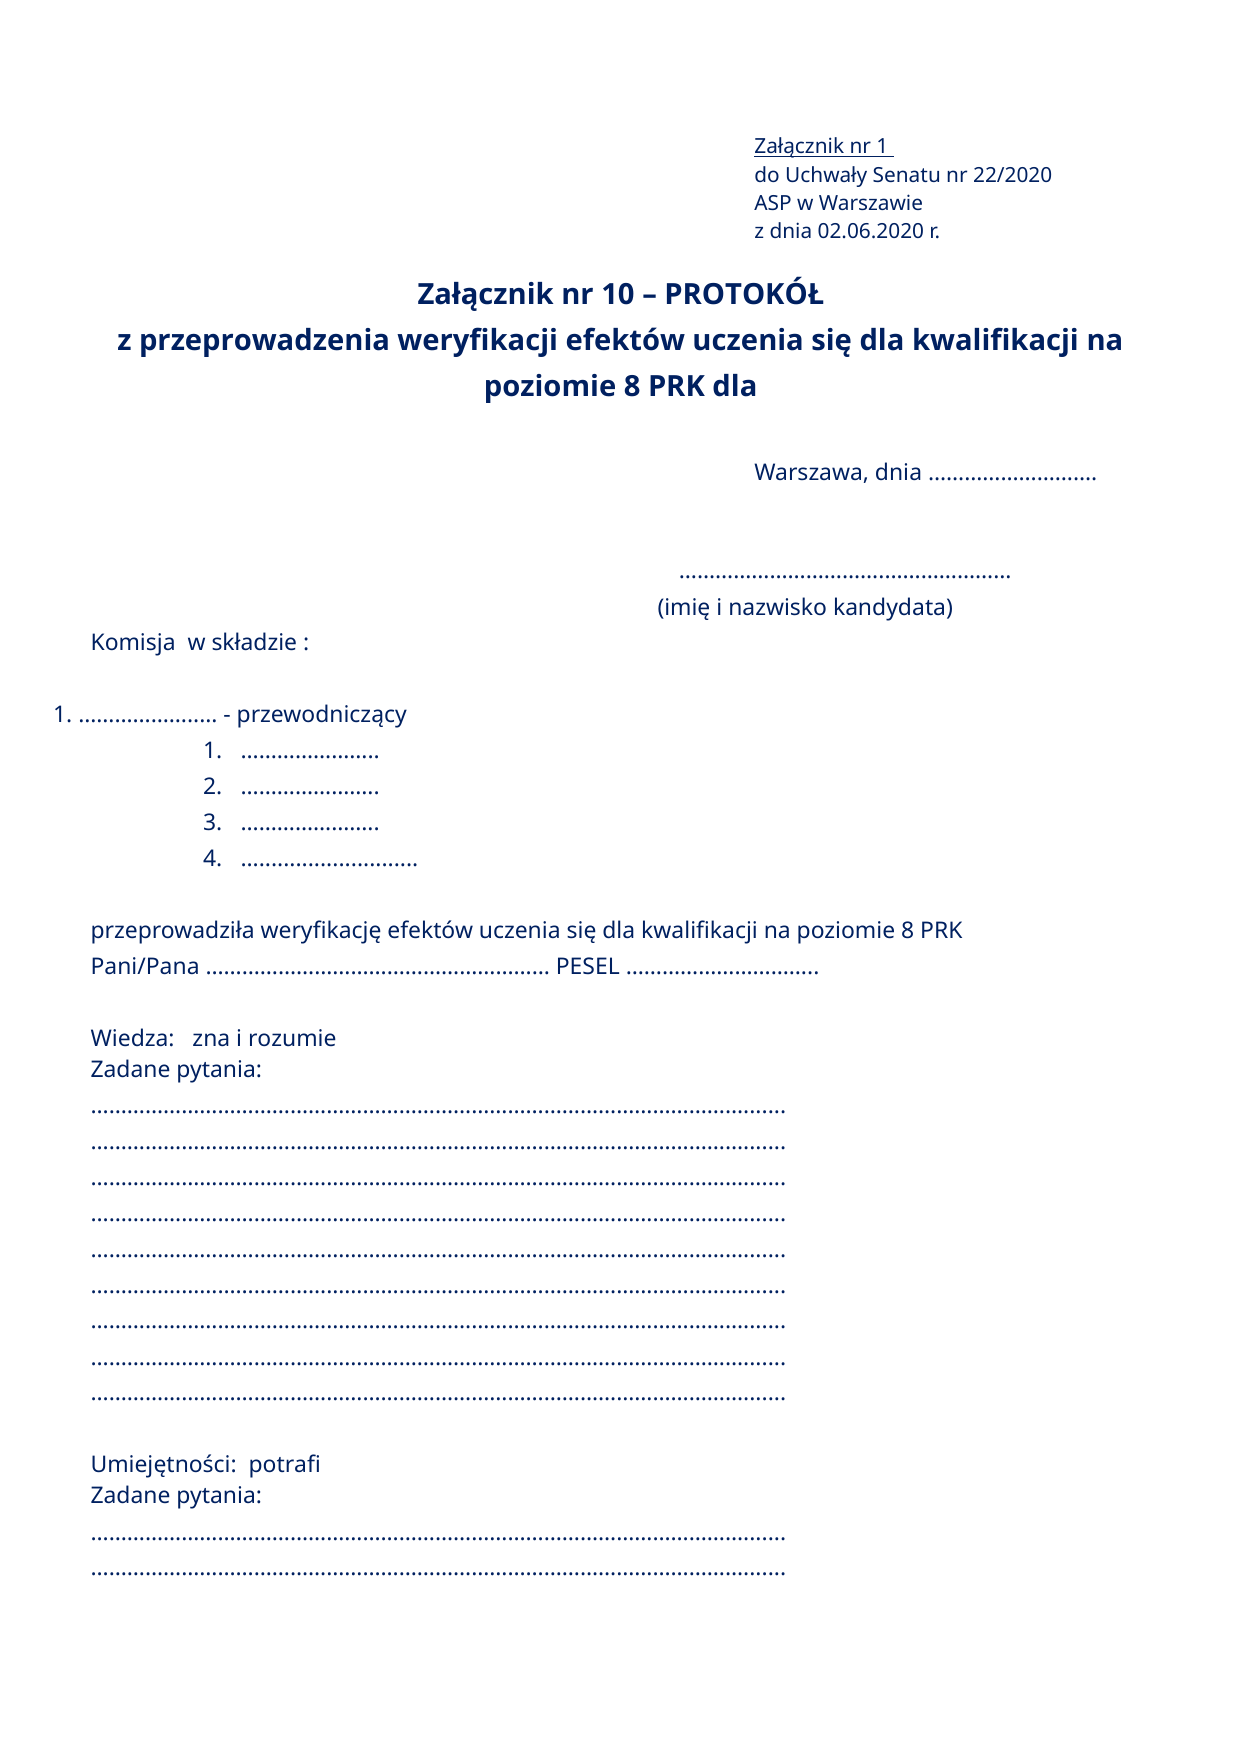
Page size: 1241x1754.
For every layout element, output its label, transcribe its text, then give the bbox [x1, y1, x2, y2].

text ………………………………………………………………………………………………....... [90, 1161, 1151, 1192]
text …………………………….………………… [459, 554, 1151, 586]
text ………………………………………………………………………………………………....... [90, 1376, 1151, 1408]
text ………………………………………………………………………………………………....... [90, 1515, 1151, 1547]
text Wiedza: zna i rozumie [90, 1022, 1151, 1053]
text ASP w Warszawie [459, 188, 1151, 217]
text z dnia 02.06.2020 r. [459, 217, 1151, 245]
text Zadane pytania: [90, 1479, 1151, 1511]
subtitle Załącznik nr 10 – PROTOKÓŁ [90, 273, 1151, 313]
text (imię i nazwisko kandydata) [385, 590, 1151, 622]
text przeprowadziła weryfikację efektów uczenia się dla kwalifikacji na poziomie 8 PRK [90, 914, 1151, 945]
list ……………….…. [203, 806, 1151, 837]
text ………………………………………………………………………………………………....... [90, 1268, 1151, 1300]
text ………………………………………………………………………………………………....... [90, 1089, 1151, 1120]
text ………………………………………………………………………………………………....... [90, 1304, 1151, 1336]
text Zadane pytania: [90, 1053, 1151, 1084]
text do Uchwały Senatu nr 22/2020 [680, 160, 1151, 188]
text ………………………………………………………………………………………………....... [90, 1340, 1151, 1372]
text ………………………………………………………………………………………………....... [90, 1233, 1151, 1264]
list ….......................... [203, 842, 1151, 873]
subtitle z przeprowadzenia weryfikacji efektów uczenia się dla kwalifikacji na poziomie 8 PRK dla [90, 319, 1151, 404]
text ………………………………………………………………………………………………....... [90, 1551, 1151, 1583]
text ………………………………………………………………………………………………....... [90, 1125, 1151, 1156]
text Załącznik nr 1 [754, 103, 1151, 160]
list ……………….…. [203, 770, 1151, 801]
list ………………….. [203, 734, 1151, 765]
text Pani/Pana ………………………………………………… PESEL ………………………….. [90, 950, 1151, 981]
text Komisja w składzie : [90, 626, 1151, 658]
text Umiejętności: potrafi [90, 1448, 1151, 1479]
text ………………………………………………………………………………………………....... [90, 1197, 1151, 1228]
text Warszawa, dnia ………………………. [754, 456, 1105, 487]
list 1. ………………..… - przewodniczący [53, 698, 1151, 729]
